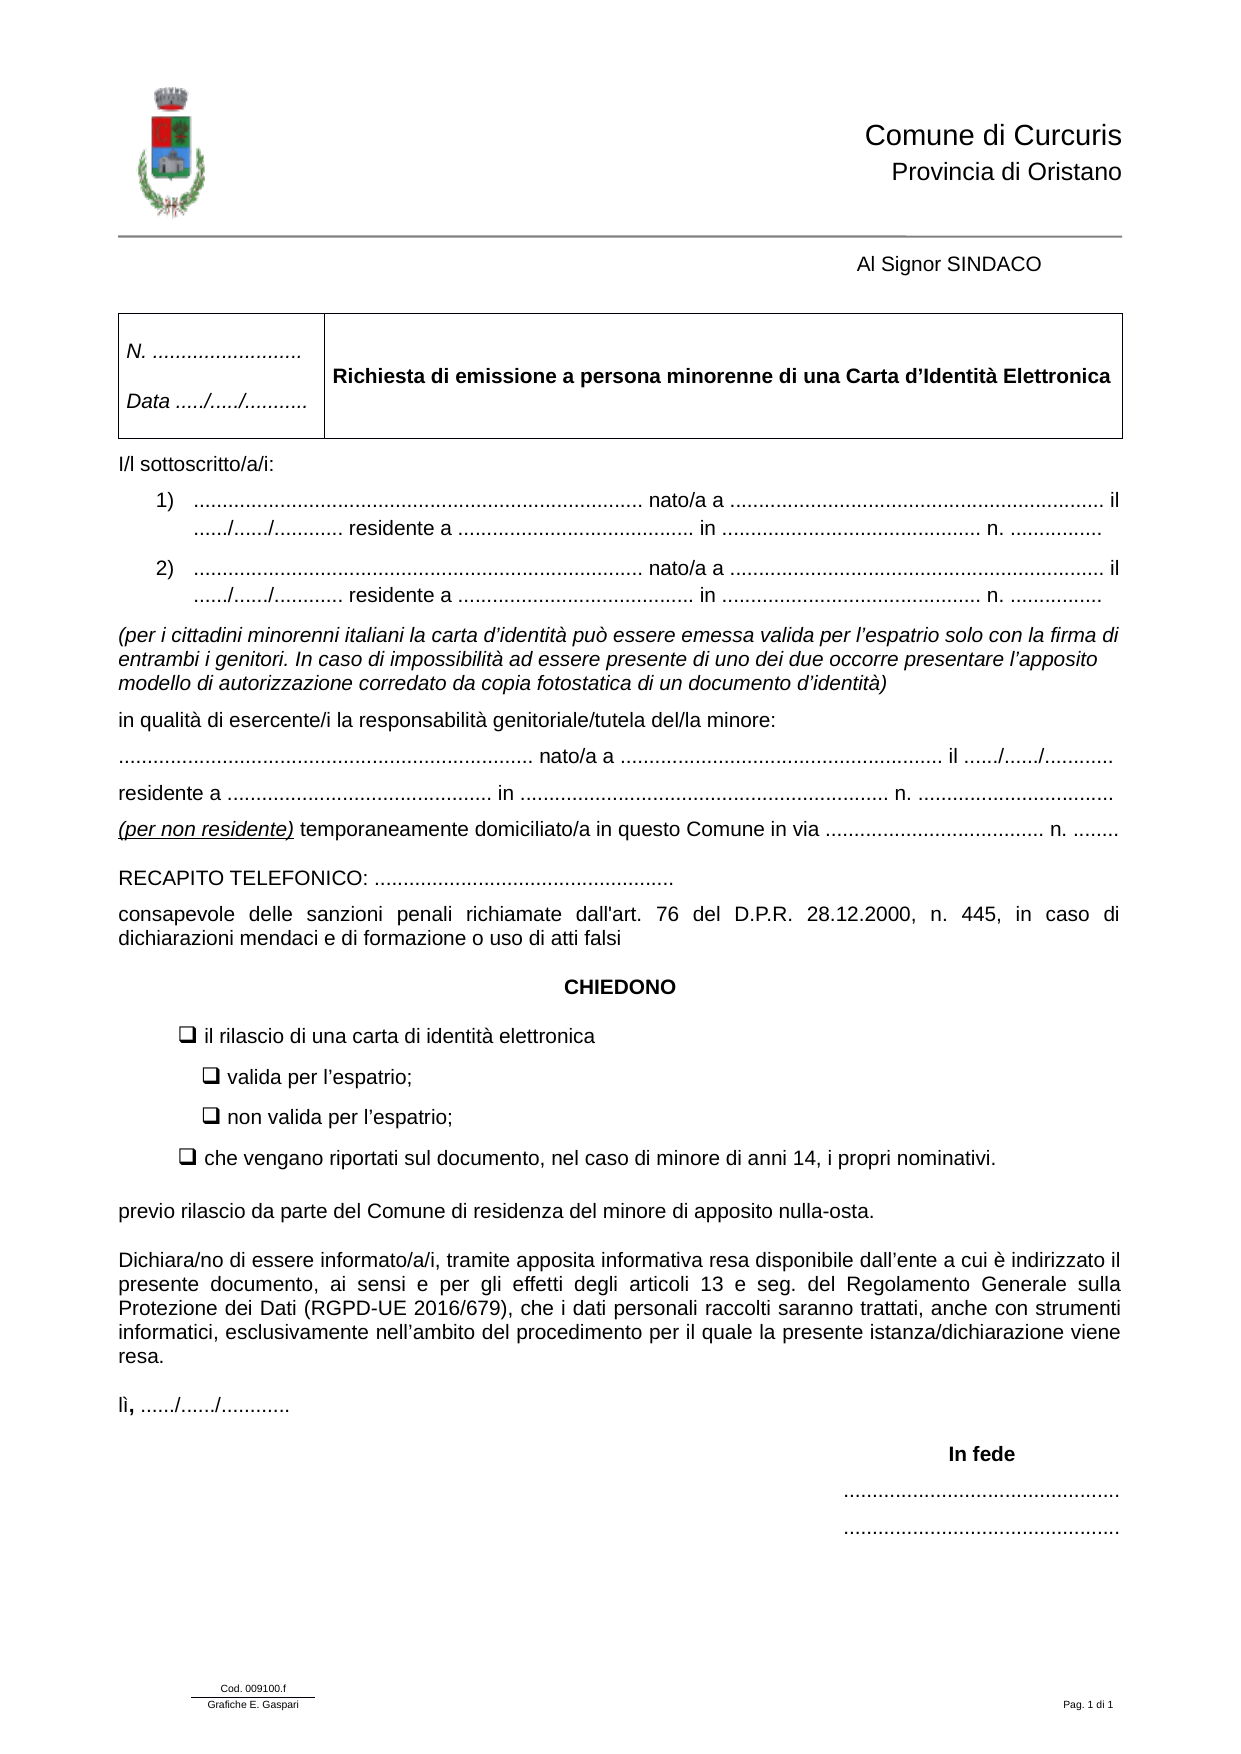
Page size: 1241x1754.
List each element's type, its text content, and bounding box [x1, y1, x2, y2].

text  valida per l’espatrio; [112, 1064, 1122, 1089]
text in qualità di esercente/i la responsabilità genitoriale/tutela del/la minore: [118, 708, 1122, 732]
text I/l sottoscritto/a/i: [118, 452, 1122, 476]
text ................................................ [118, 1478, 1122, 1502]
text lì, ....../....../............ [118, 1393, 1122, 1417]
text Provincia di Oristano [224, 157, 1122, 185]
table_header N. .......................... Data ...../...../........... [119, 314, 324, 438]
text  che vengano riportati sul documento, nel caso di minore di anni 14, i propri nominativi. [177, 1146, 1122, 1170]
text Al Signor SINDACO [857, 252, 1122, 276]
text previo rilascio da parte del Comune di residenza del minore di apposito nulla-osta. [118, 1199, 1122, 1223]
text ........................................................................ nato/a a ........................................................ il ....../....../............ [118, 744, 1122, 768]
text CHIEDONO [118, 975, 1122, 999]
text RECAPITO TELEFONICO: .................................................... [118, 865, 1122, 889]
text In fede [118, 1442, 1122, 1466]
list .............................................................................. nato/a a ................................................................. il ....../....../............ residente a ......................................... in ............................................. n. ................ [156, 556, 1122, 607]
text Comune di Curcuris [224, 118, 1122, 152]
text  non valida per l’espatrio; [112, 1105, 1122, 1130]
text consapevole delle sanzioni penali richiamate dall'art. 76 del D.P.R. 28.12.2000, n. 445, in caso di dichiarazioni mendaci e di formazione o uso di atti falsi [118, 902, 1122, 950]
text (per non residente) temporaneamente domiciliato/a in questo Comune in via ...................................... n. ........ [118, 817, 1122, 841]
text (per i cittadini minorenni italiani la carta d’identità può essere emessa valida per l’espatrio solo con la firma di entrambi i genitori. In caso di impossibilità ad essere presente di uno dei due occorre presentare l’apposito modello di autorizzazione corredato da copia fotostatica di un documento d’identità) [118, 623, 1122, 695]
list .............................................................................. nato/a a ................................................................. il ....../....../............ residente a ......................................... in ............................................. n. ................ [156, 488, 1122, 540]
text Dichiara/no di essere informato/a/i, tramite apposita informativa resa disponibile dall’ente a cui è indirizzato il presente documento, ai sensi e per gli effetti degli articoli 13 e seg. del Regolamento Generale sulla Protezione dei Dati (RGPD-UE 2016/679), che i dati personali raccolti saranno trattati, anche con strumenti informatici, esclusivamente nell’ambito del procedimento per il quale la presente istanza/dichiarazione viene resa. [118, 1248, 1122, 1368]
text residente a .............................................. in ................................................................ n. .................................. [118, 781, 1122, 804]
text ................................................ [118, 1515, 1122, 1539]
table_header Richiesta di emissione a persona minorenne di una Carta d’Identità Elettronica [325, 314, 1122, 438]
picture [122, 87, 224, 219]
text  il rilascio di una carta di identità elettronica [177, 1024, 1122, 1048]
